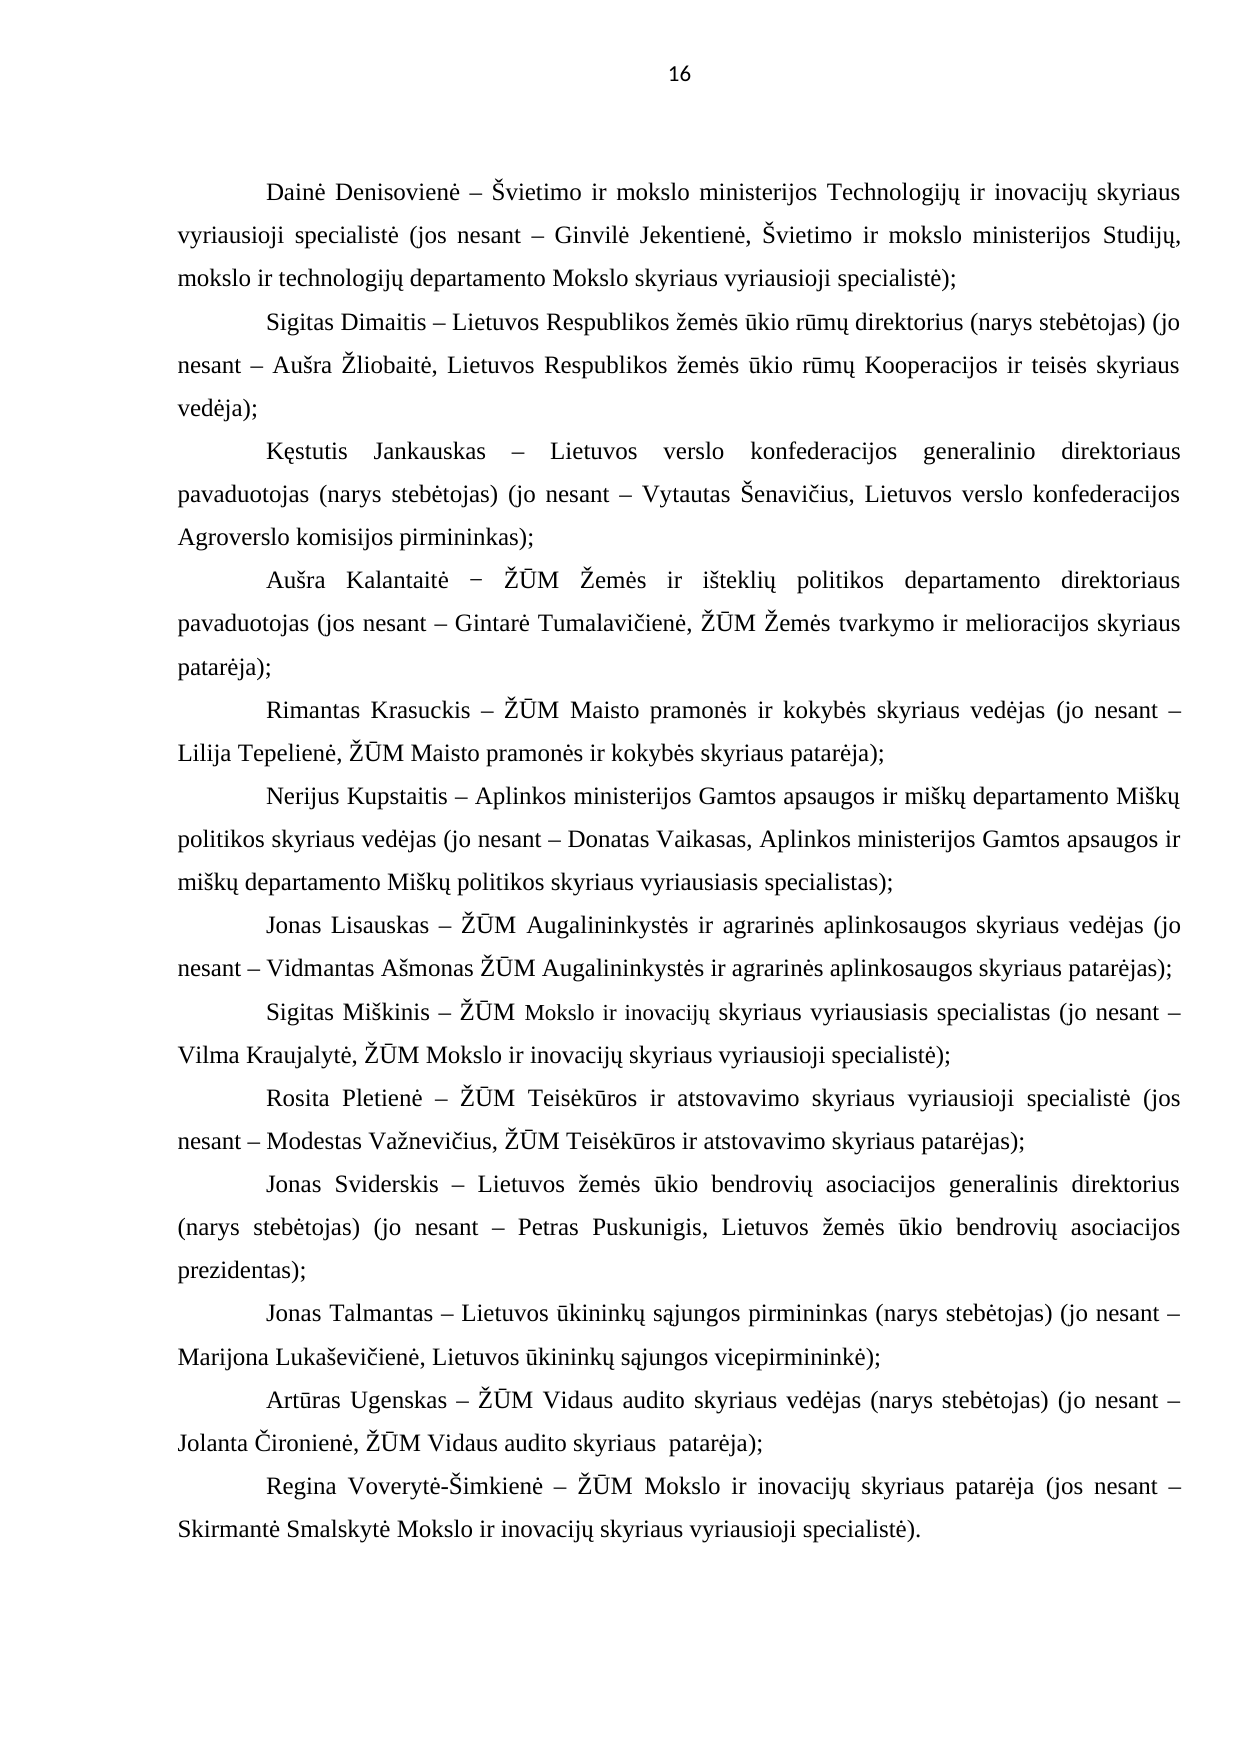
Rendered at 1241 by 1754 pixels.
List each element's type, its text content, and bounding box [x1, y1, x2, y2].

text Aušra Kalantaitė − ŽŪM Žemės ir išteklių politikos departamento direktoriaus pavaduotojas (jos nesant – Gintarė Tumalavičienė, ŽŪM Žemės tvarkymo ir melioracijos skyriaus patarėja); [177, 565, 1181, 680]
text Artūras Ugenskas – ŽŪM Vidaus audito skyriaus vedėjas (narys stebėtojas) (jo nesant – Jolanta Čironienė, ŽŪM Vidaus audito skyriaus patarėja); [177, 1385, 1181, 1457]
text Nerijus Kupstaitis – Aplinkos ministerijos Gamtos apsaugos ir miškų departamento Miškų politikos skyriaus vedėjas (jo nesant – Donatas Vaikasas, Aplinkos ministerijos Gamtos apsaugos ir miškų departamento Miškų politikos skyriaus vyriausiasis specialistas); [177, 781, 1181, 896]
text Rosita Pletienė – ŽŪM Teisėkūros ir atstovavimo skyriaus vyriausioji specialistė (jos nesant – Modestas Važnevičius, ŽŪM Teisėkūros ir atstovavimo skyriaus patarėjas); [177, 1083, 1181, 1155]
text Jonas Sviderskis – Lietuvos žemės ūkio bendrovių asociacijos generalinis direktorius (narys stebėtojas) (jo nesant – Petras Puskunigis, Lietuvos žemės ūkio bendrovių asociacijos prezidentas); [177, 1169, 1181, 1284]
text Jonas Talmantas – Lietuvos ūkininkų sąjungos pirmininkas (narys stebėtojas) (jo nesant – Marijona Lukaševičienė, Lietuvos ūkininkų sąjungos vicepirmininkė); [177, 1298, 1181, 1370]
text Sigitas Miškinis – ŽŪM Mokslo ir inovacijų skyriaus vyriausiasis specialistas (jo nesant – Vilma Kraujalytė, ŽŪM Mokslo ir inovacijų skyriaus vyriausioji specialistė); [177, 997, 1181, 1068]
text Sigitas Dimaitis – Lietuvos Respublikos žemės ūkio rūmų direktorius (narys stebėtojas) (jo nesant – Aušra Žliobaitė, Lietuvos Respublikos žemės ūkio rūmų Kooperacijos ir teisės skyriaus vedėja); [177, 307, 1181, 422]
text Kęstutis Jankauskas – Lietuvos verslo konfederacijos generalinio direktoriaus pavaduotojas (narys stebėtojas) (jo nesant – Vytautas Šenavičius, Lietuvos verslo konfederacijos Agroverslo komisijos pirmininkas); [177, 436, 1181, 551]
text Dainė Denisovienė – Švietimo ir mokslo ministerijos Technologijų ir inovacijų skyriaus vyriausioji specialistė (jos nesant – Ginvilė Jekentienė, Švietimo ir mokslo ministerijos Studijų, mokslo ir technologijų departamento Mokslo skyriaus vyriausioji specialistė); [177, 177, 1181, 292]
text Regina Voverytė-Šimkienė – ŽŪM Mokslo ir inovacijų skyriaus patarėja (jos nesant – Skirmantė Smalskytė Mokslo ir inovacijų skyriaus vyriausioji specialistė). [177, 1471, 1181, 1543]
text Rimantas Krasuckis – ŽŪM Maisto pramonės ir kokybės skyriaus vedėjas (jo nesant – Lilija Tepelienė, ŽŪM Maisto pramonės ir kokybės skyriaus patarėja); [177, 695, 1181, 767]
text Jonas Lisauskas – ŽŪM Augalininkystės ir agrarinės aplinkosaugos skyriaus vedėjas (jo nesant – Vidmantas Ašmonas ŽŪM Augalininkystės ir agrarinės aplinkosaugos skyriaus patarėjas); [177, 910, 1181, 982]
